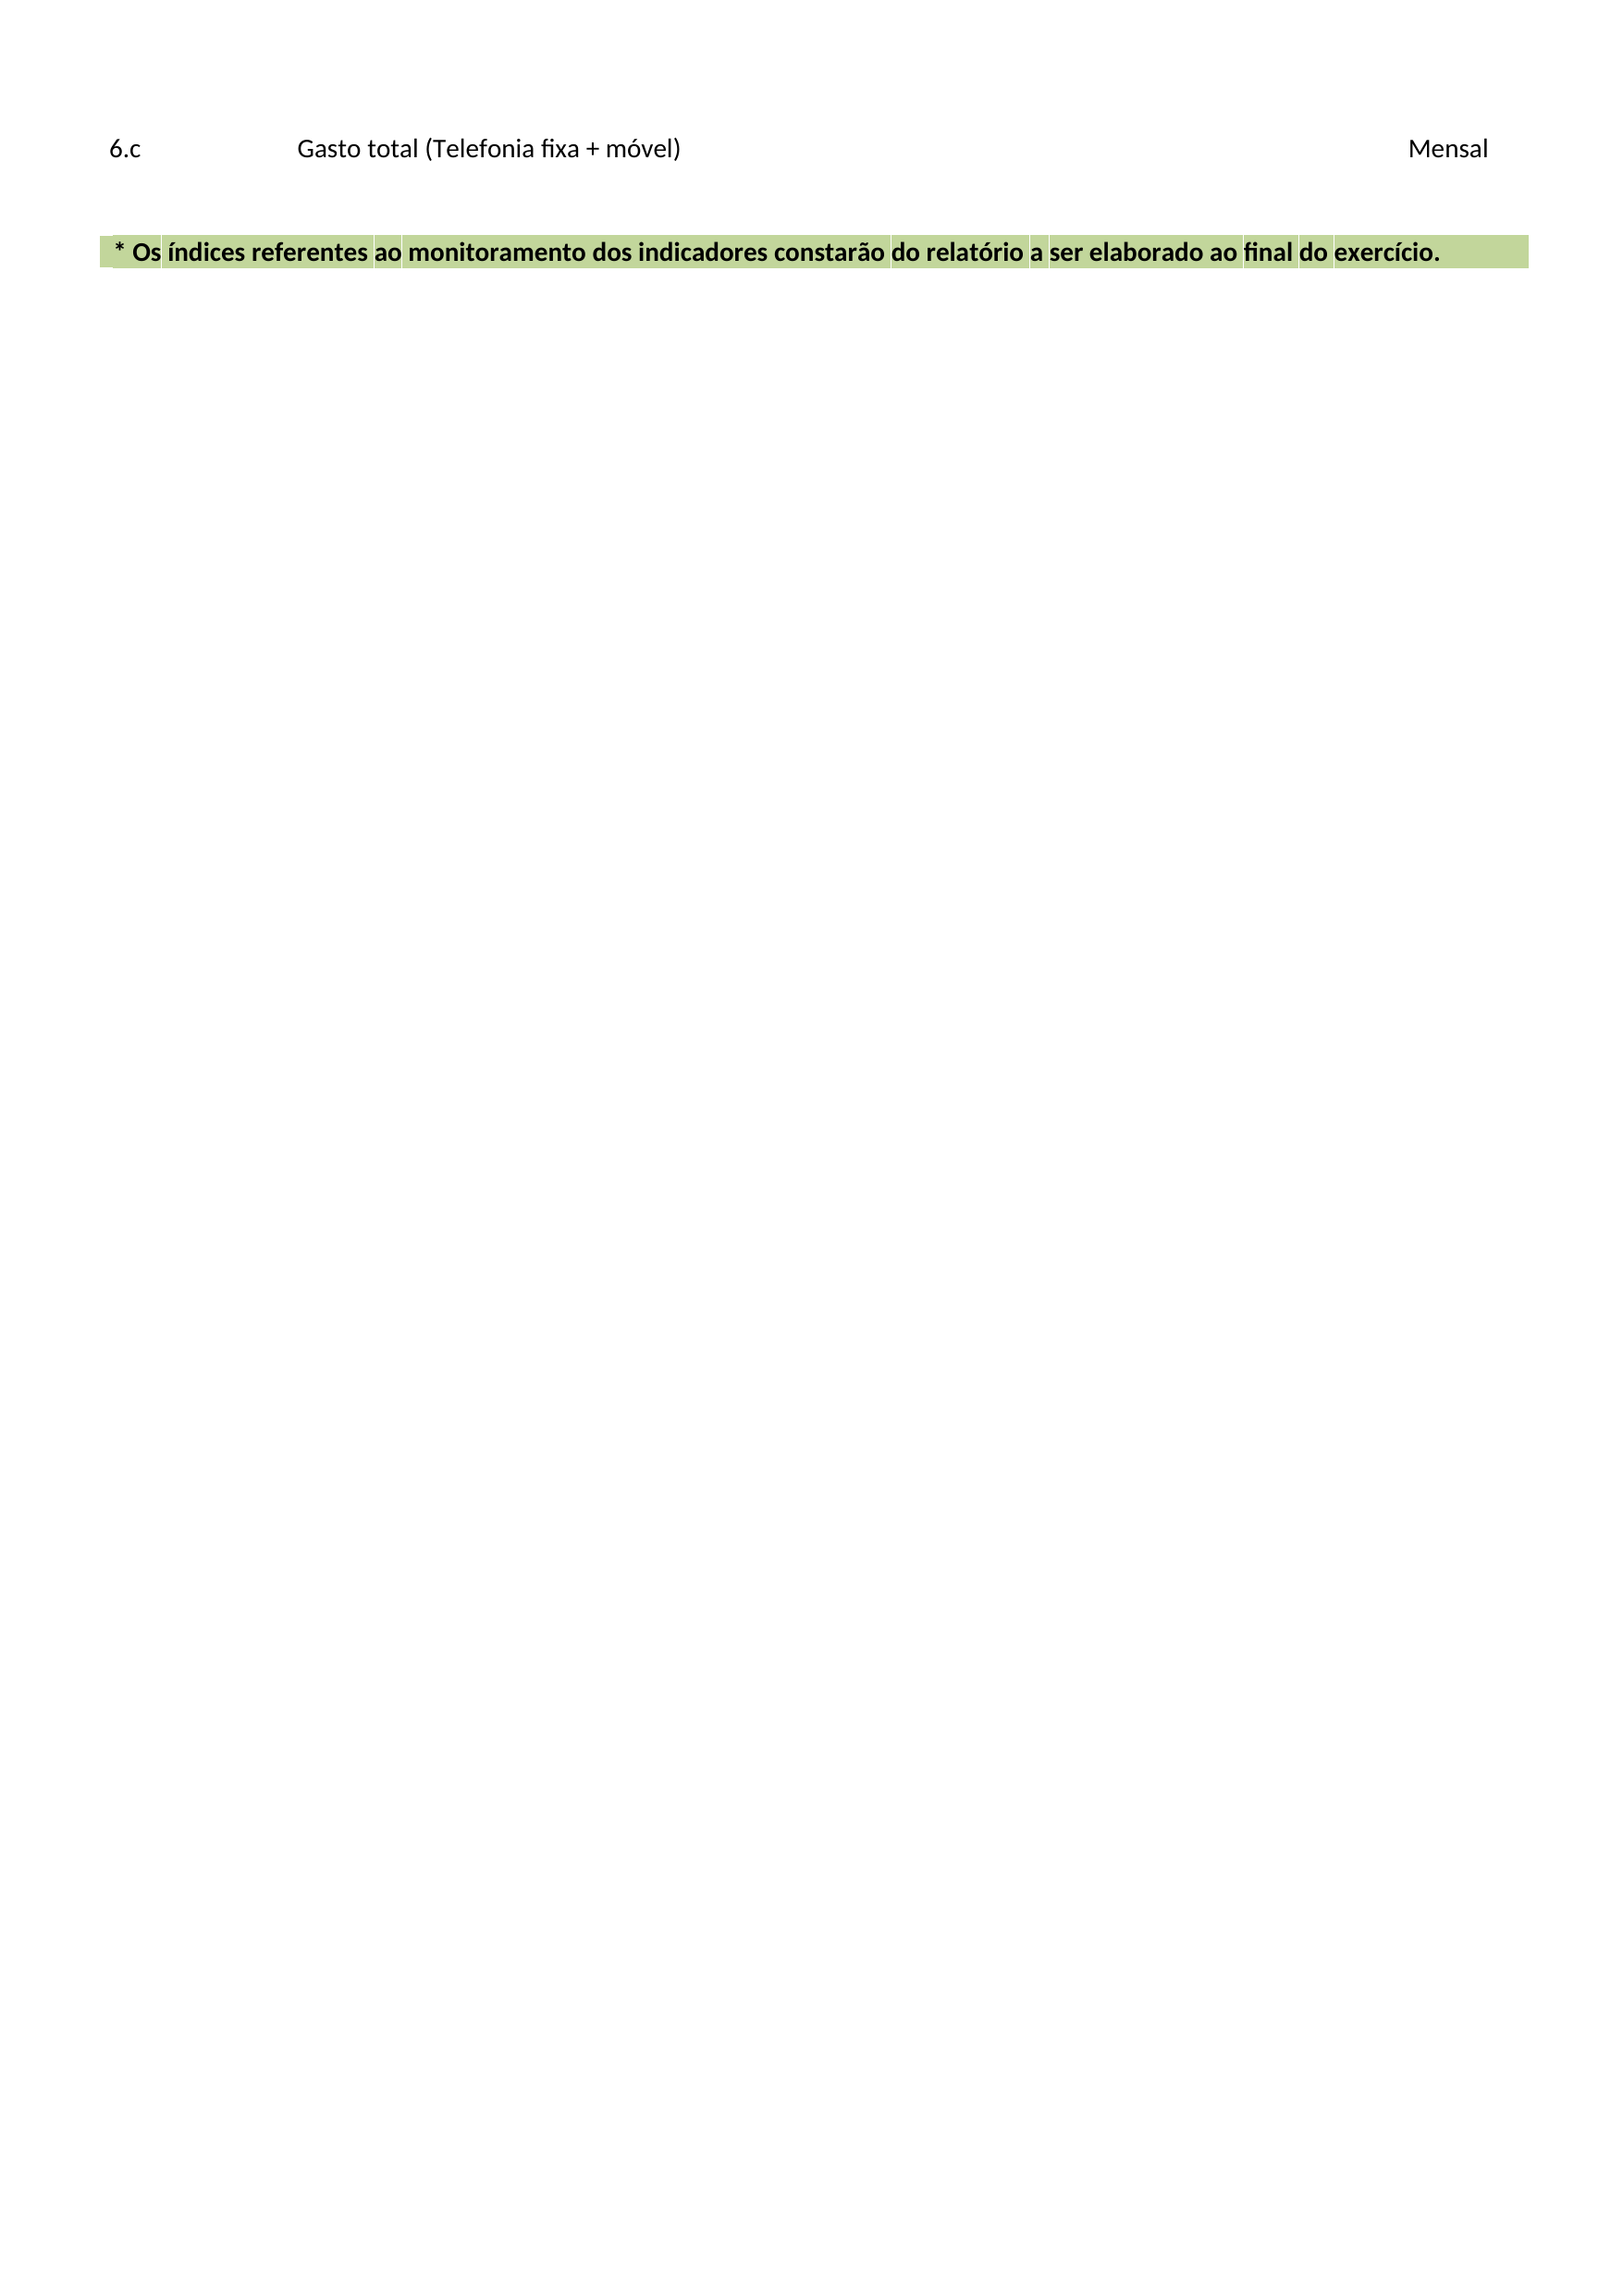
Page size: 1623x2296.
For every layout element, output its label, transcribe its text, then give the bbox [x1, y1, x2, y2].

text 6.c [109, 131, 283, 165]
text * Os índices referentes ao monitoramento dos indicadores constarão do relatório a ser elaborado ao final do exercício. [99, 235, 1539, 268]
text Mensal [1408, 131, 1523, 165]
text Gasto total (Telefonia fixa + móvel) [297, 131, 1369, 165]
